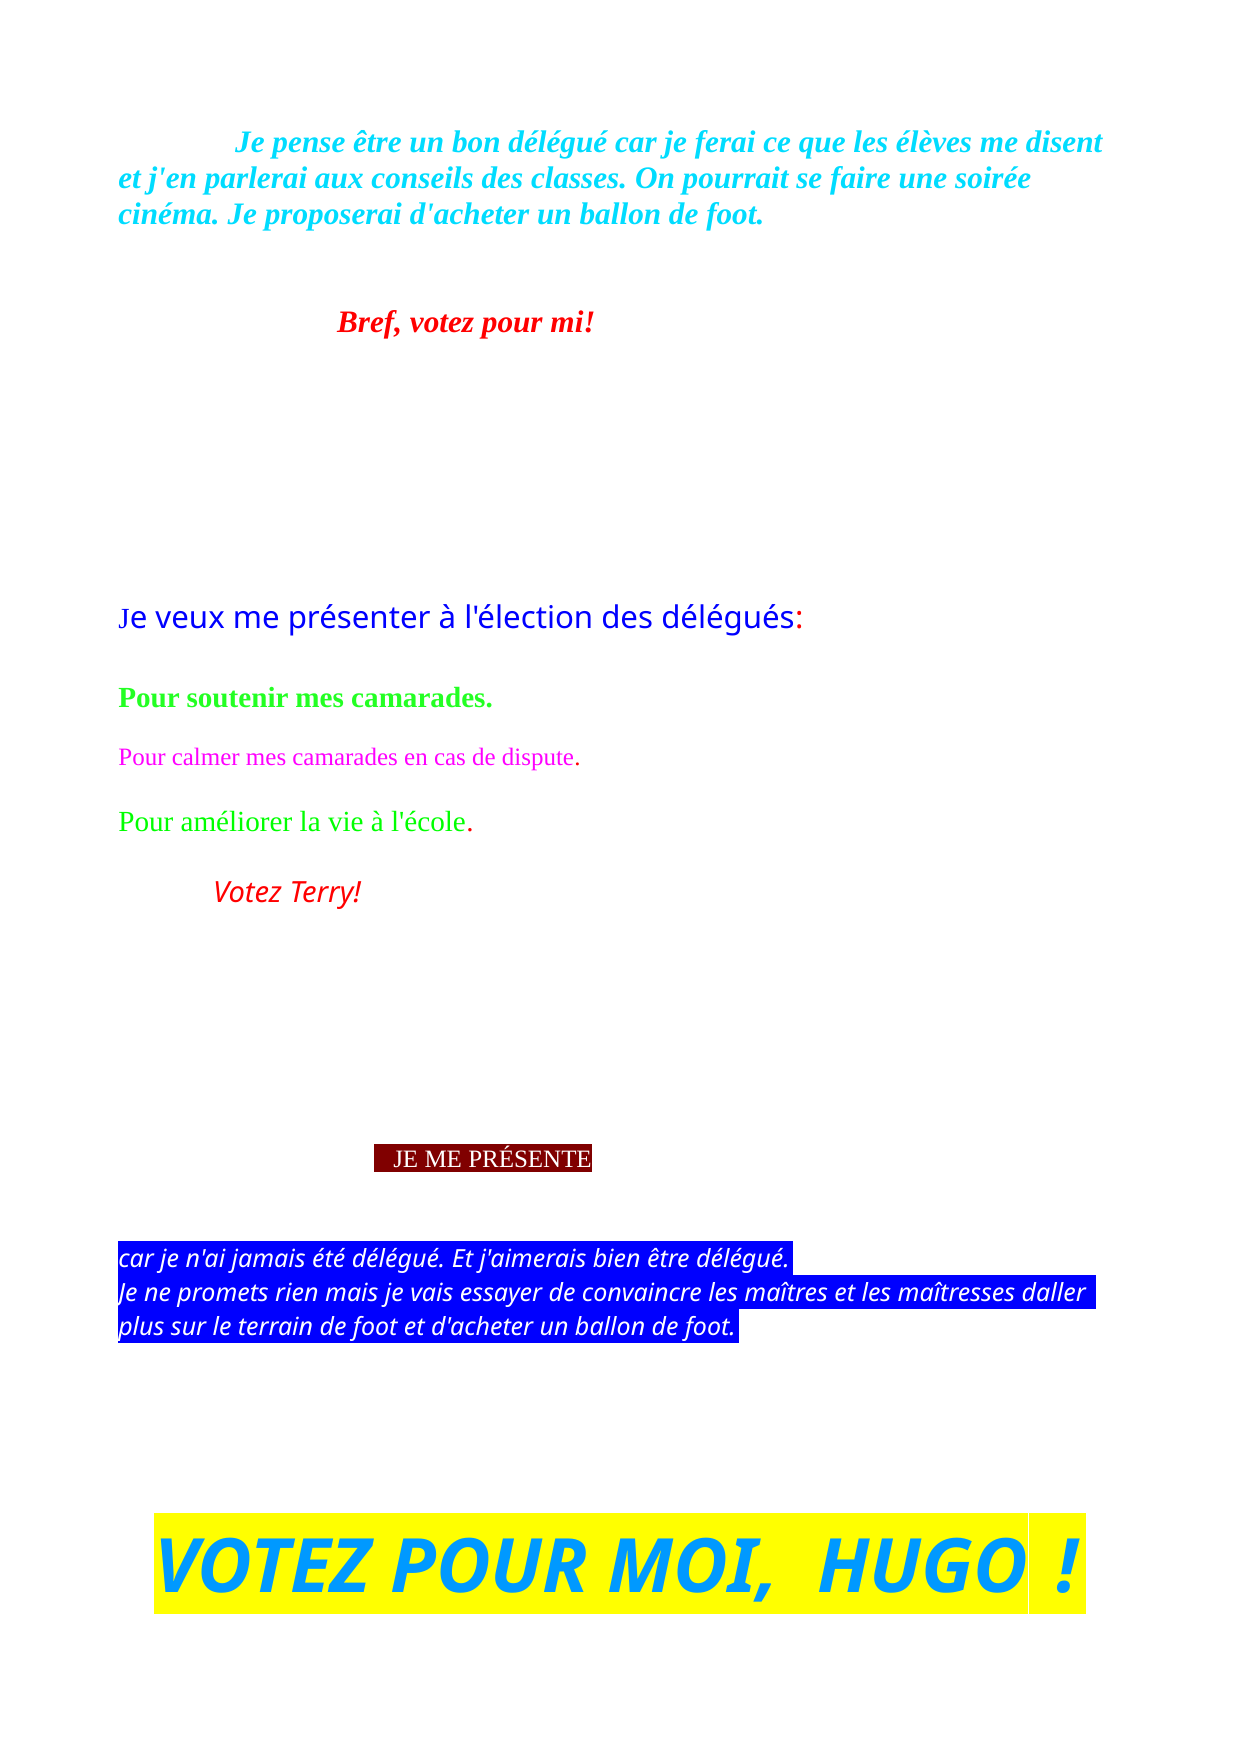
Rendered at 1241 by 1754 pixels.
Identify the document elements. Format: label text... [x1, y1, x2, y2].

text Bref, votez pour mi! [118, 303, 1122, 339]
text Je pense être un bon délégué car je ferai ce que les élèves me disent et j'en parlerai aux conseils des classes. On pourrait se faire une soirée cinéma. Je proposerai d'acheter un ballon de foot. [118, 52, 1122, 231]
text JE ME PRÉSENTE [118, 1144, 1122, 1172]
text VOTEZ POUR MOI, HUGO ! [118, 1417, 1122, 1614]
text Je veux me présenter à l'élection des délégués: [118, 595, 1122, 637]
text car je n'ai jamais été délégué. Et j'aimerais bien être délégué. [118, 1241, 1122, 1275]
text Pour améliorer la vie à l'école. [118, 804, 1122, 838]
text Pour soutenir mes camarades. [118, 680, 1122, 713]
text Pour calmer mes camarades en cas de dispute. [118, 742, 1122, 771]
text Je ne promets rien mais je vais essayer de convaincre les maîtres et les maîtresses daller plus sur le terrain de foot et d'acheter un ballon de foot. [118, 1275, 1122, 1343]
text Votez Terry! [118, 872, 1122, 911]
